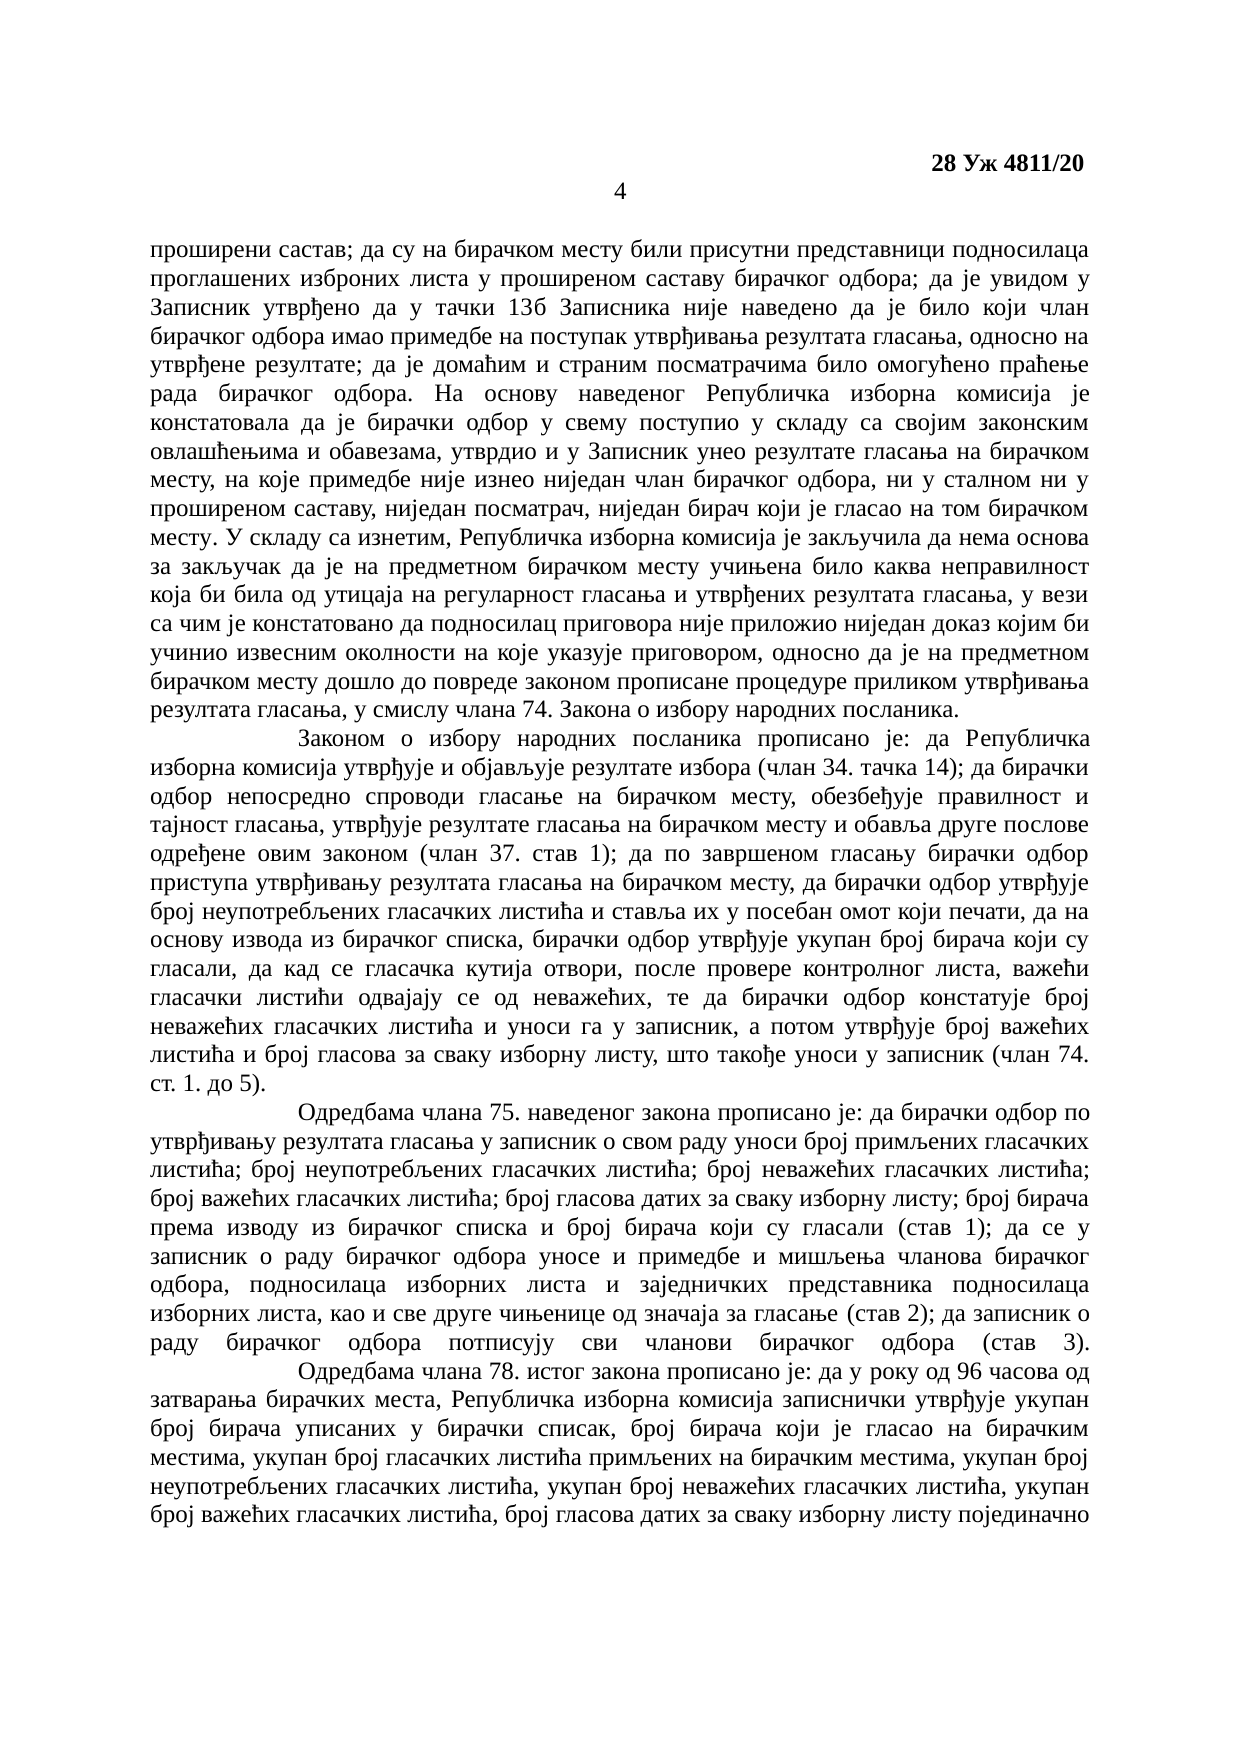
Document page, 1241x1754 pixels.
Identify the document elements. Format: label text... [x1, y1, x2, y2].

text Законом о избору народних посланика прописано је: да Републичка изборна комисија утврђује и објављује резултате избора (члан 34. тачка 14); да бирачки одбор непосредно спроводи гласање на бирачком месту, обезбеђује правилност и тајност гласања, утврђује резултате гласања на бирачком месту и обавља друге послове одређене овим законом (члан 37. став 1); да по завршеном гласању бирачки одбор приступа утврђивању резултата гласања на бирачком месту, да бирачки одбор утврђује број неупотребљених гласачких листића и ставља их у посебан омот који печати, да на основу извода из бирачког списка, бирачки одбор утврђује укупан број бирача који су гласали, да кад се гласачка кутија отвори, после провере контролног листа, важећи гласачки листићи одвајају се од неважећих, те да бирачки одбор констатује број неважећих гласачких листића и уноси га у записник, а потом утврђује број важећих листића и број гласова за сваку изборну листу, што такође уноси у записник (члан 74. ст. 1. до 5). [150, 723, 1090, 1097]
text Одредбама члана 75. наведеног закона прописано је: да бирачки одбор по утврђивању резултата гласања у записник о свом раду уноси број примљених гласачких листића; број неупотребљених гласачких листића; број неважећих гласачких листића; број важећих гласачких листића; број гласова датих за сваку изборну листу; број бирача према изводу из бирачког списка и број бирача који су гласали (став 1); да се у записник о раду бирачког одбора уносе и примедбе и мишљења чланова бирачког одбора, подносилаца изборних листа и заједничких представника подносилаца изборних листа, као и све друге чињенице од значаја за гласање (став 2); да записник о раду бирачког одбора потписују сви чланови бирачког одбора (став 3). Одредбама члана 78. истог закона прописано је: да у року од 96 часова од затварања бирачких места, Републичка изборна комисија записнички утврђује укупан број бирача уписаних у бирачки списак, број бирача који је гласао на бирачким местима, укупан број гласачких листића примљених на бирачким местима, укупан број неупотребљених гласачких листића, укупан број неважећих гласачких листића, укупан број важећих гласачких листића, број гласова датих за сваку изборну листу појединачно [150, 1097, 1090, 1528]
text проширени састав; да су на бирачком месту били присутни представници подносилаца проглашених изброних листа у проширеном саставу бирачког одбора; да је увидом у Записник утврђено да у тачки 13б Записника није наведено да је било који члан бирачког одбора имао примедбе на поступак утврђивања резултата гласања, односно на утврђене резултате; да је домаћим и страним посматрачима било омогућено праћење рада бирачког одбора. На основу наведеног Републичка изборна комисија је констатовала да је бирачки одбор у свему поступио у складу са својим законским овлашћењима и обавезама, утврдио и у Записник унео резултате гласања на бирачком месту, на које примедбе није изнео ниједан члан бирачког одбора, ни у сталном ни у проширеном саставу, ниједан посматрач, ниједан бирач који је гласао на том бирачком месту. У складу са изнетим, Републичка изборна комисија је закључила да нема основа за закључак да је на предметном бирачком месту учињена било каква неправилност која би била од утицаја на регуларност гласања и утврђених резултата гласања, у вези са чим је констатовано да подносилац приговора није приложио ниједан доказ којим би учинио извесним околности на које указује приговором, односно да је на предметном бирачком месту дошло до повреде законом прописане процедуре приликом утврђивања резултата гласања, у смислу члана 74. Закона о избору народних посланика. [150, 234, 1090, 723]
